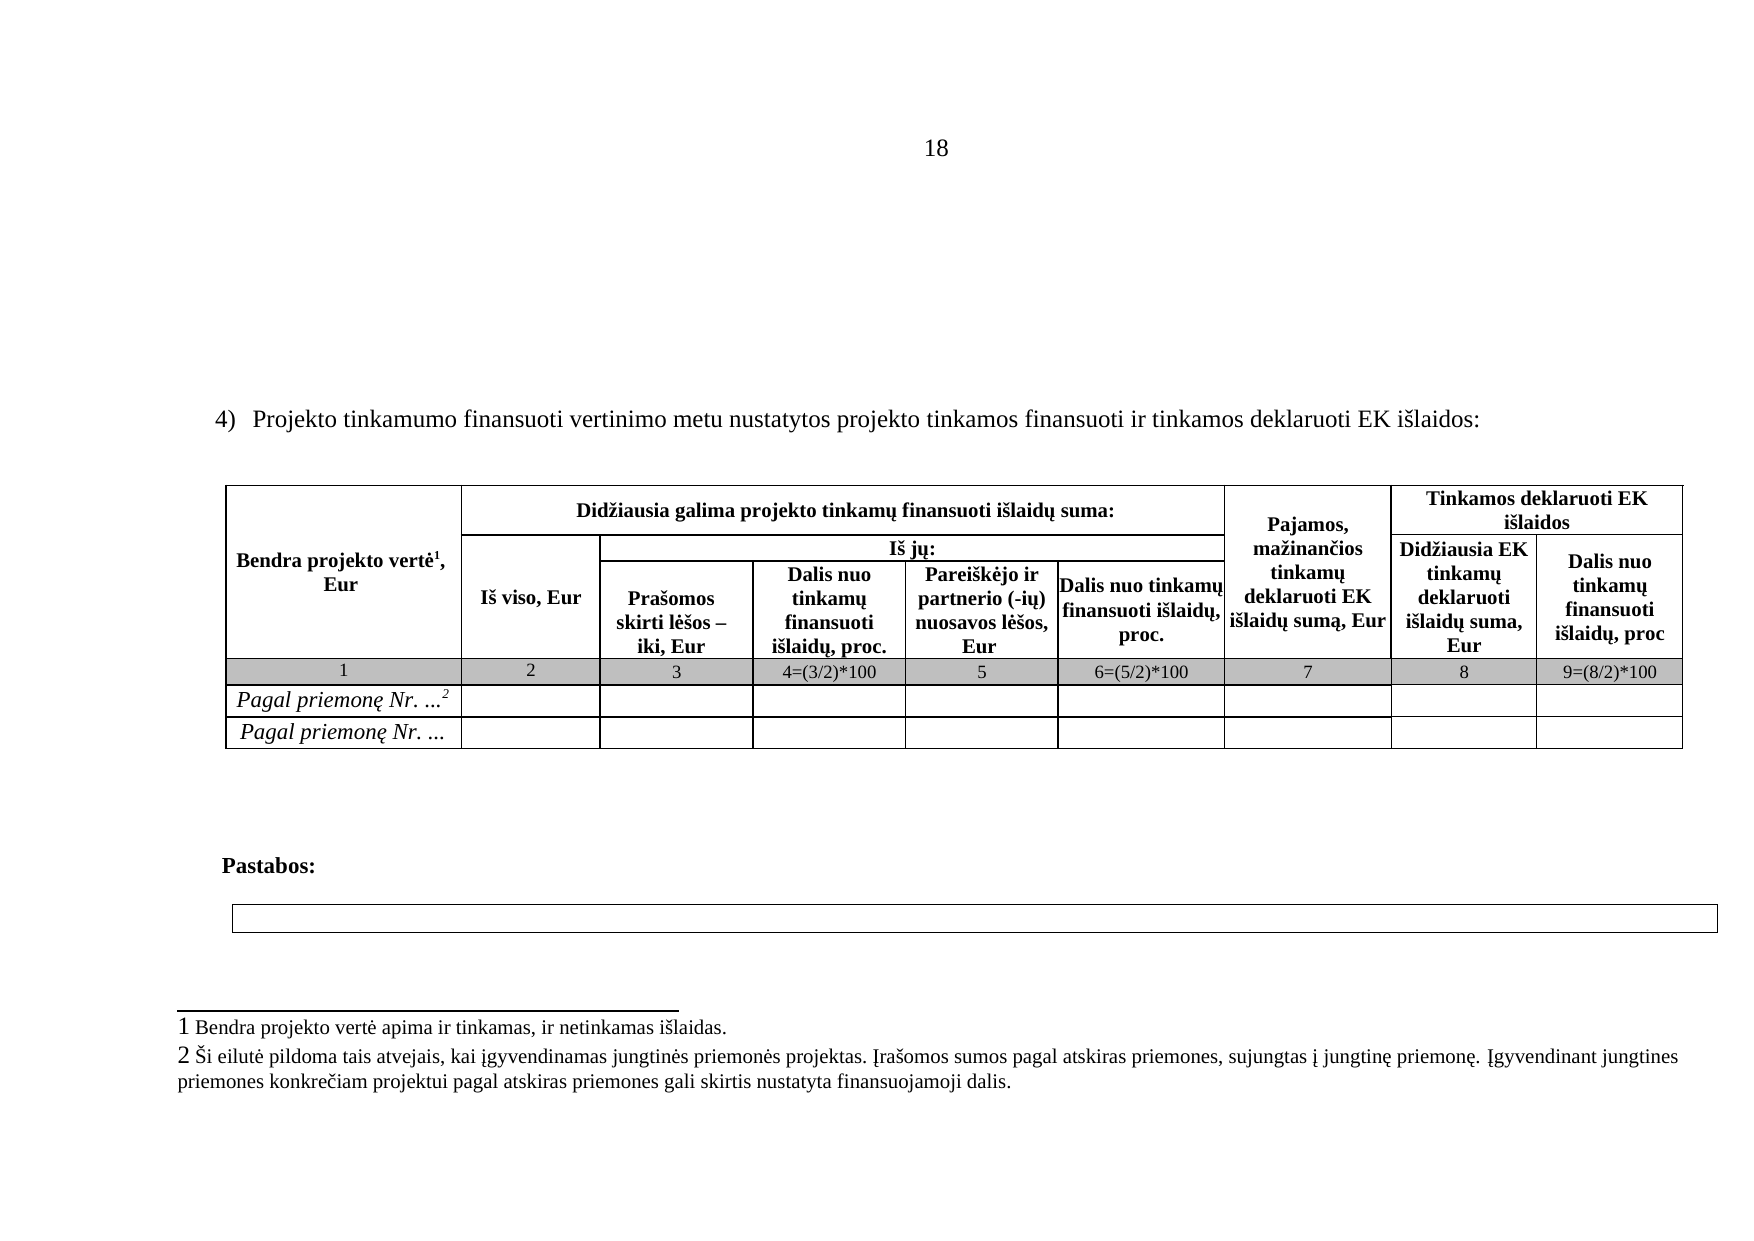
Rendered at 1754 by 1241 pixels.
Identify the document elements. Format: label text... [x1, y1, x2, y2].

table_cell 1 [227, 659, 461, 684]
table_header Didžiausia galima projekto tinkamų finansuoti išlaidų suma: [462, 486, 1224, 534]
table_cell [754, 686, 905, 716]
table_header Bendra projekto vertė, Eur [227, 486, 461, 658]
table_cell Prašomos skirti lėšos – iki, Eur [601, 562, 752, 658]
table_cell 9=(8/2)*100 [1537, 659, 1682, 684]
table_cell Dalis nuo tinkamų finansuoti išlaidų, proc [1537, 535, 1682, 658]
table_cell Iš viso, Eur [462, 536, 599, 658]
table_cell [1225, 686, 1391, 716]
table_cell [1059, 686, 1224, 716]
table_cell 6=(5/2)*100 [1059, 659, 1224, 684]
table_cell 7 [1225, 659, 1391, 684]
table_cell Pareiškėjo ir partnerio (-ių) nuosavos lėšos, Eur [906, 562, 1057, 658]
table_header [233, 905, 1717, 932]
table_cell Pagal priemonę Nr. ... [227, 718, 461, 748]
table_cell Pagal priemonę Nr. ... [227, 686, 461, 716]
table_cell [601, 686, 752, 716]
table_cell Iš jų: [601, 536, 1224, 560]
table_cell [1392, 685, 1536, 716]
table_cell [462, 718, 599, 748]
table_cell [1225, 718, 1391, 748]
text 4) Projekto tinkamumo finansuoti vertinimo metu nustatytos projekto tinkamos finansuoti ir tinkamos deklaruoti EK išlaidos: [215, 404, 1695, 432]
table_cell [1537, 717, 1682, 748]
table_cell Dalis nuo tinkamų finansuoti išlaidų, proc. [1059, 562, 1224, 658]
table_cell 3 [601, 659, 752, 684]
table_cell 4=(3/2)*100 [754, 659, 905, 684]
table_cell Didžiausia EK tinkamų deklaruoti išlaidų suma, Eur [1392, 535, 1536, 658]
table_header Tinkamos deklaruoti EK išlaidos [1392, 486, 1682, 534]
table_cell [1537, 685, 1682, 716]
table_cell [1392, 717, 1536, 748]
table_cell [754, 718, 905, 748]
table_cell [906, 718, 1057, 748]
table_cell [462, 686, 599, 716]
text Pastabos: [222, 853, 1695, 879]
table_cell 8 [1392, 659, 1536, 684]
table_cell [1059, 718, 1224, 748]
table_cell [601, 718, 752, 748]
table_cell [906, 686, 1057, 716]
table_cell Dalis nuo tinkamų finansuoti išlaidų, proc. [754, 562, 905, 658]
table_header Pajamos, mažinančios tinkamų deklaruoti EK išlaidų sumą, Eur [1225, 486, 1390, 658]
table_cell 5 [906, 659, 1057, 684]
table_cell 2 [462, 659, 599, 684]
